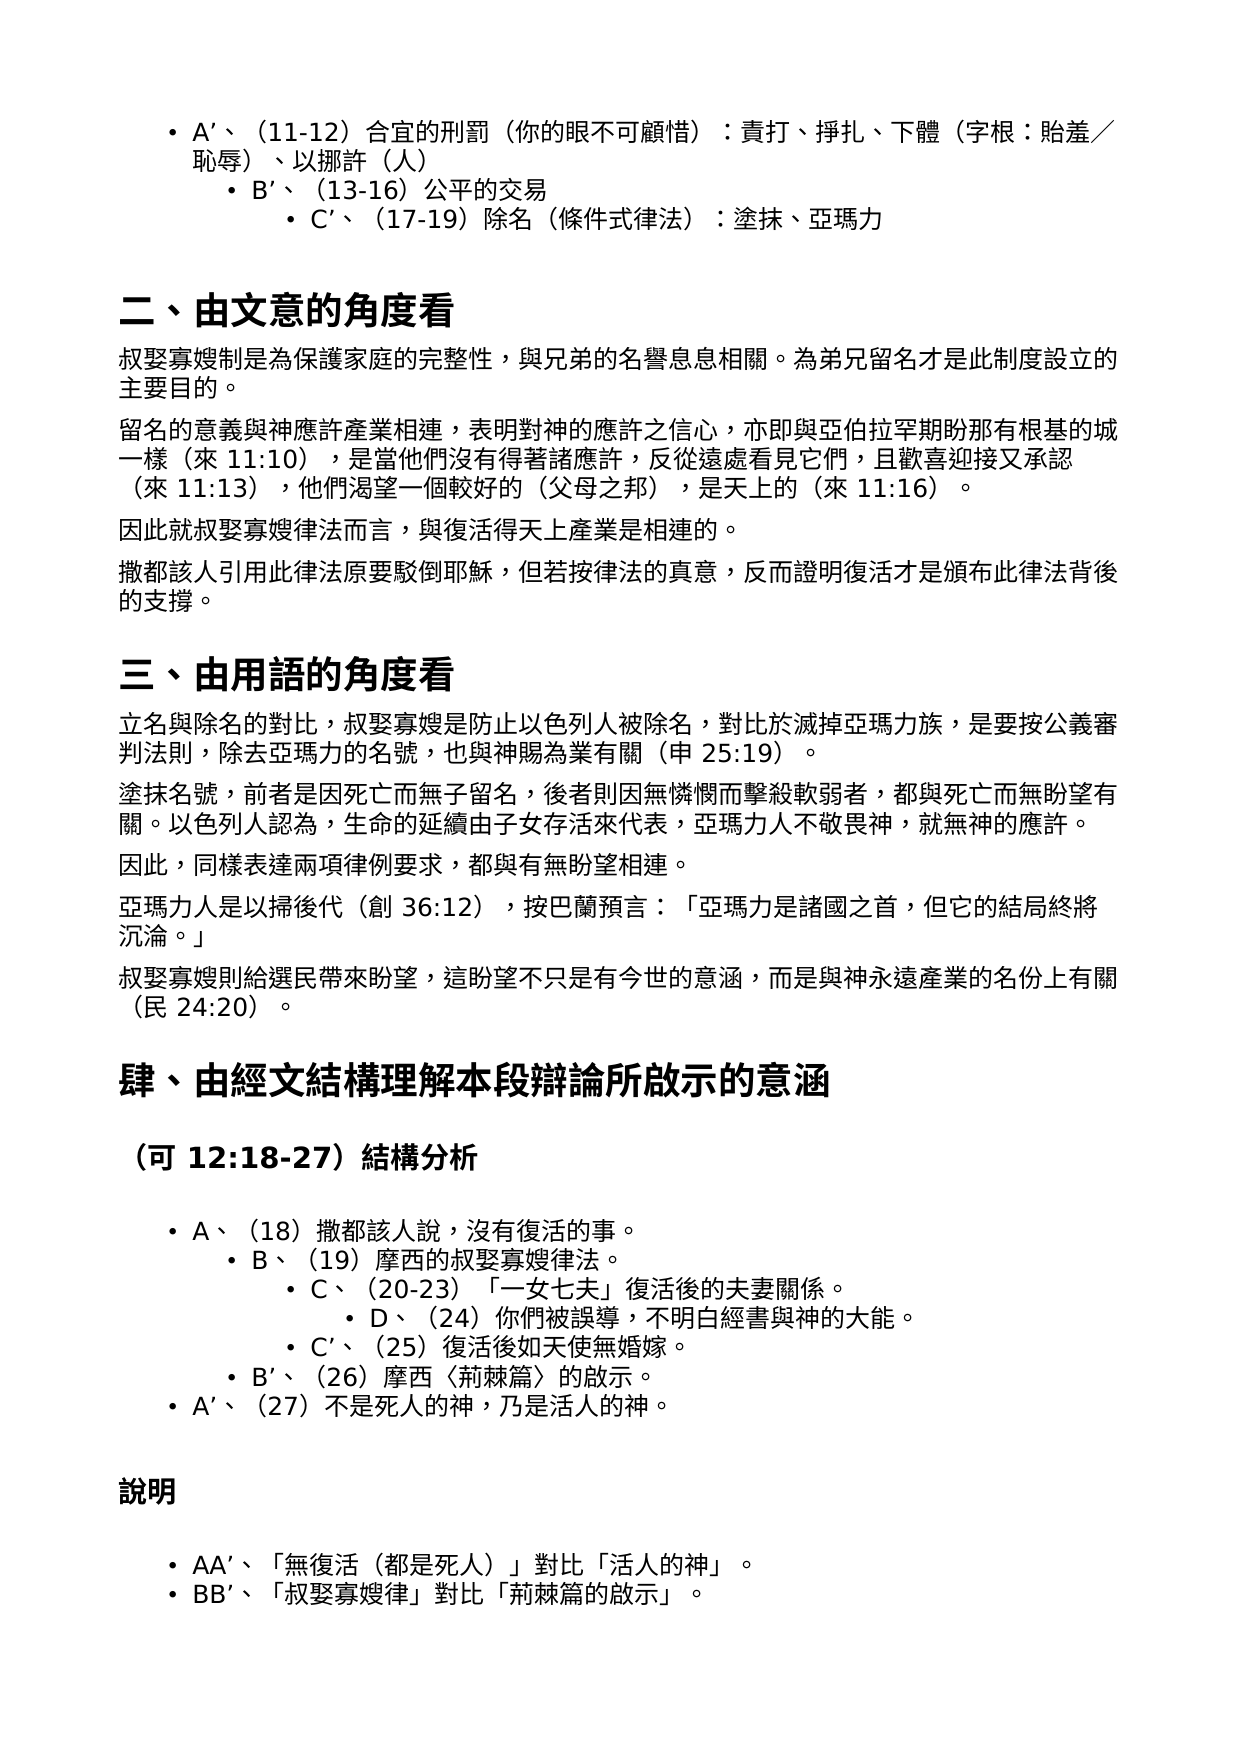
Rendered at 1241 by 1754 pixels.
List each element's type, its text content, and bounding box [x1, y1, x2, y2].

list D、（24）你們被誤導，不明白經書與神的大能。 [354, 1304, 1122, 1334]
subtitle 二、由文意的角度看 [118, 289, 1122, 333]
text 因此就叔娶寡嫂律法而言，與復活得天上產業是相連的。 [118, 516, 1122, 545]
text 因此，同樣表達兩項律例要求，都與有無盼望相連。 [118, 852, 1122, 881]
subtitle 三、由用語的角度看 [118, 654, 1122, 697]
list C’、（17-19）除名（條件式律法）：塗抹、亞瑪力 [295, 206, 1122, 235]
list B’、（26）摩西〈荊棘篇〉的啟示。 [236, 1363, 1122, 1392]
text 撒都該人引用此律法原要駁倒耶穌，但若按律法的真意，反而證明復活才是頒布此律法背後的支撐。 [118, 558, 1122, 616]
list A’、（27）不是死人的神，乃是活人的神。 [177, 1392, 1122, 1421]
list C’、（25）復活後如天使無婚嫁。 [295, 1334, 1122, 1363]
text 立名與除名的對比，叔娶寡嫂是防止以色列人被除名，對比於滅掉亞瑪力族，是要按公義審判法則，除去亞瑪力的名號，也與神賜為業有關（申 25:19）。 [118, 710, 1122, 768]
text 叔娶寡嫂制是為保護家庭的完整性，與兄弟的名譽息息相關。為弟兄留名才是此制度設立的主要目的。 [118, 345, 1122, 404]
text 叔娶寡嫂則給選民帶來盼望，這盼望不只是有今世的意涵，而是與神永遠產業的名份上有關（民 24:20）。 [118, 964, 1122, 1022]
list AA’、「無復活（都是死人）」對比「活人的神」。 [177, 1552, 1122, 1581]
list A’、（11-12）合宜的刑罰（你的眼不可顧惜）：責打、掙扎、下體（字根：貽羞／恥辱）、以挪許（人） [177, 118, 1122, 176]
subtitle 肆、由經文結構理解本段辯論所啟示的意涵 [118, 1060, 1122, 1103]
list BB’、「叔娶寡嫂律」對比「荊棘篇的啟示」。 [177, 1581, 1122, 1610]
list A、（18）撒都該人說，沒有復活的事。 [177, 1217, 1122, 1246]
list C、（20-23）「一女七夫」復活後的夫妻關係。 [295, 1275, 1122, 1304]
list B、（19）摩西的叔娶寡嫂律法。 [236, 1246, 1122, 1275]
text 塗抹名號，前者是因死亡而無子留名，後者則因無憐憫而擊殺軟弱者，都與死亡而無盼望有關。以色列人認為，生命的延續由子女存活來代表，亞瑪力人不敬畏神，就無神的應許。 [118, 781, 1122, 839]
subtitle 說明 [118, 1476, 1122, 1509]
text 留名的意義與神應許產業相連，表明對神的應許之信心，亦即與亞伯拉罕期盼那有根基的城一樣（來 11:10），是當他們沒有得著諸應許，反從遠處看見它們，且歡喜迎接又承認（來 11:13），他們渴望一個較好的（父母之邦），是天上的（來 11:16）。 [118, 416, 1122, 504]
text 亞瑪力人是以掃後代（創 36:12），按巴蘭預言：「亞瑪力是諸國之首，但它的結局終將沉淪。」 [118, 893, 1122, 952]
subtitle （可 12:18-27）結構分析 [118, 1141, 1122, 1175]
list B’、（13-16）公平的交易 [236, 176, 1122, 206]
